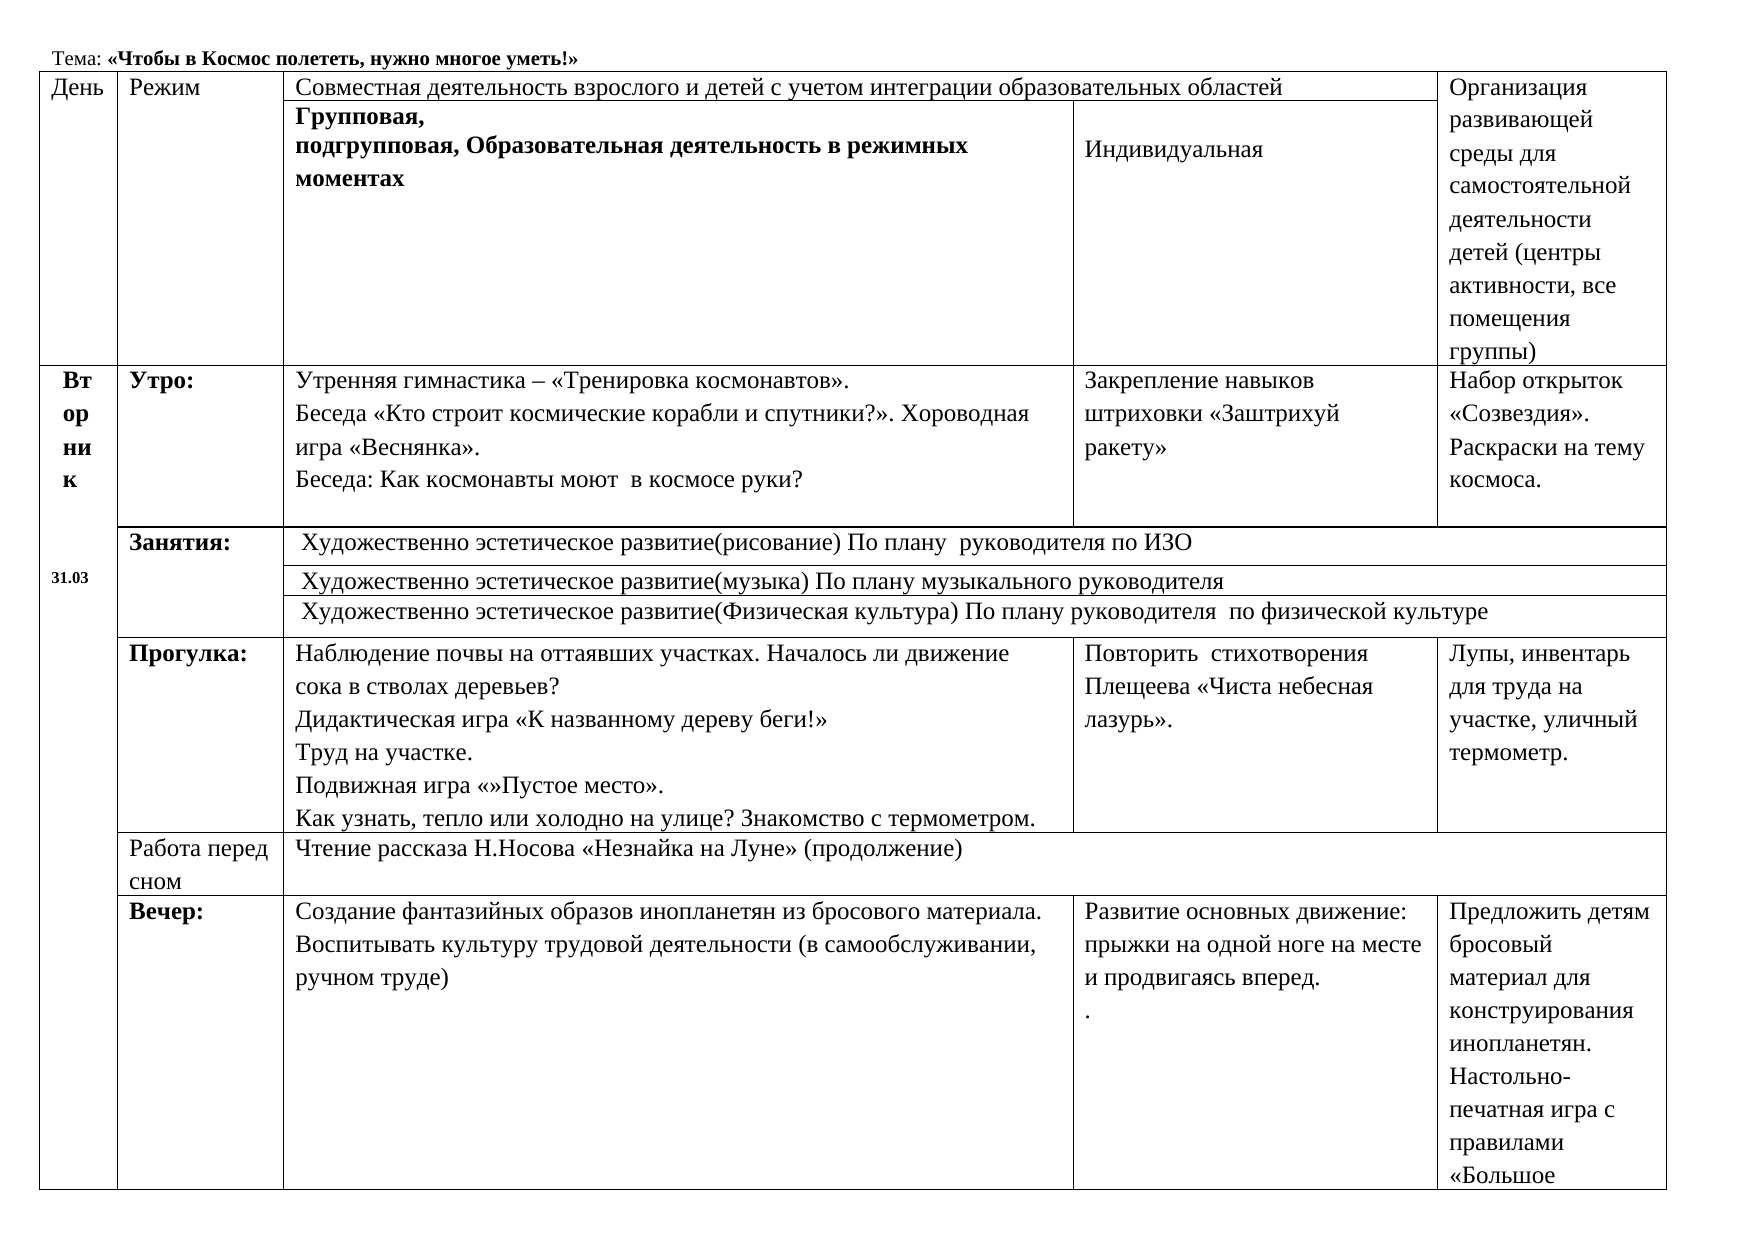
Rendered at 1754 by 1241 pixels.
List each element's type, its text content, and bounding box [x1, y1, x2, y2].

table_cell Вечер: [118, 896, 283, 1189]
table_cell Набор открыток «Созвездия». Раскраски на тему космоса. [1438, 366, 1666, 526]
table_cell Наблюдение почвы на оттаявших участках. Началось ли движение сока в стволах деревьев? Дидактическая игра «К названному дереву беги!» Труд на участке. Подвижная игра «»Пустое место». Как узнать, тепло или холодно на улице? Знакомство с термометром. [284, 638, 1073, 832]
table_cell Занятия: [118, 528, 283, 637]
text Тема: «Чтобы в Космос полететь, нужно многое уметь!» [52, 45, 1714, 69]
table_cell Развитие основных движение: прыжки на одной ноге на месте и продвигаясь вперед. . [1074, 896, 1437, 1189]
table_header Режим [118, 72, 283, 364]
table_cell Художественно эстетическое развитие(Физическая культура) По плану руководителя по физической культуре [284, 596, 1666, 637]
table_header Организация развивающей среды для самостоятельной деятельности детей (центры активности, все помещения группы) [1438, 72, 1666, 364]
table_cell Индивидуальная [1074, 101, 1437, 364]
table_cell Предложить детям бросовый материал для конструирования инопланетян. Настольно-печатная игра с правилами «Большое [1438, 896, 1666, 1189]
table_cell Утро: [118, 366, 283, 526]
table_cell Вт орник 31.03 [40, 366, 117, 1189]
table_cell Утренняя гимнастика – «Тренировка космонавтов». Беседа «Кто строит космические корабли и спутники?». Хороводная игра «Веснянка». Беседа: Как космонавты моют в космосе руки? [284, 366, 1073, 526]
table_cell Художественно эстетическое развитие(музыка) По плану музыкального руководителя [284, 566, 1666, 595]
table_header День [40, 72, 117, 364]
table_cell Создание фантазийных образов инопланетян из бросового материала. Воспитывать культуру трудовой деятельности (в самообслуживании, ручном труде) [284, 896, 1073, 1189]
table_cell Работа перед сном [118, 833, 283, 895]
table_cell Лупы, инвентарь для труда на участке, уличный термометр. [1438, 638, 1666, 832]
table_cell Чтение рассказа Н.Носова «Незнайка на Луне» (продолжение) [284, 833, 1666, 895]
table_cell Художественно эстетическое развитие(рисование) По плану руководителя по ИЗО [284, 528, 1666, 565]
table_header Совместная деятельность взрослого и детей с учетом интеграции образовательных областей [284, 72, 1437, 100]
table_cell Групповая, подгрупповая, Образовательная деятельность в режимных моментах [284, 101, 1073, 364]
table_cell Повторить стихотворения Плещеева «Чиста небесная лазурь». [1074, 638, 1437, 832]
table_cell Прогулка: [118, 638, 283, 832]
table_cell Закрепление навыков штриховки «Заштрихуй ракету» [1074, 366, 1437, 526]
